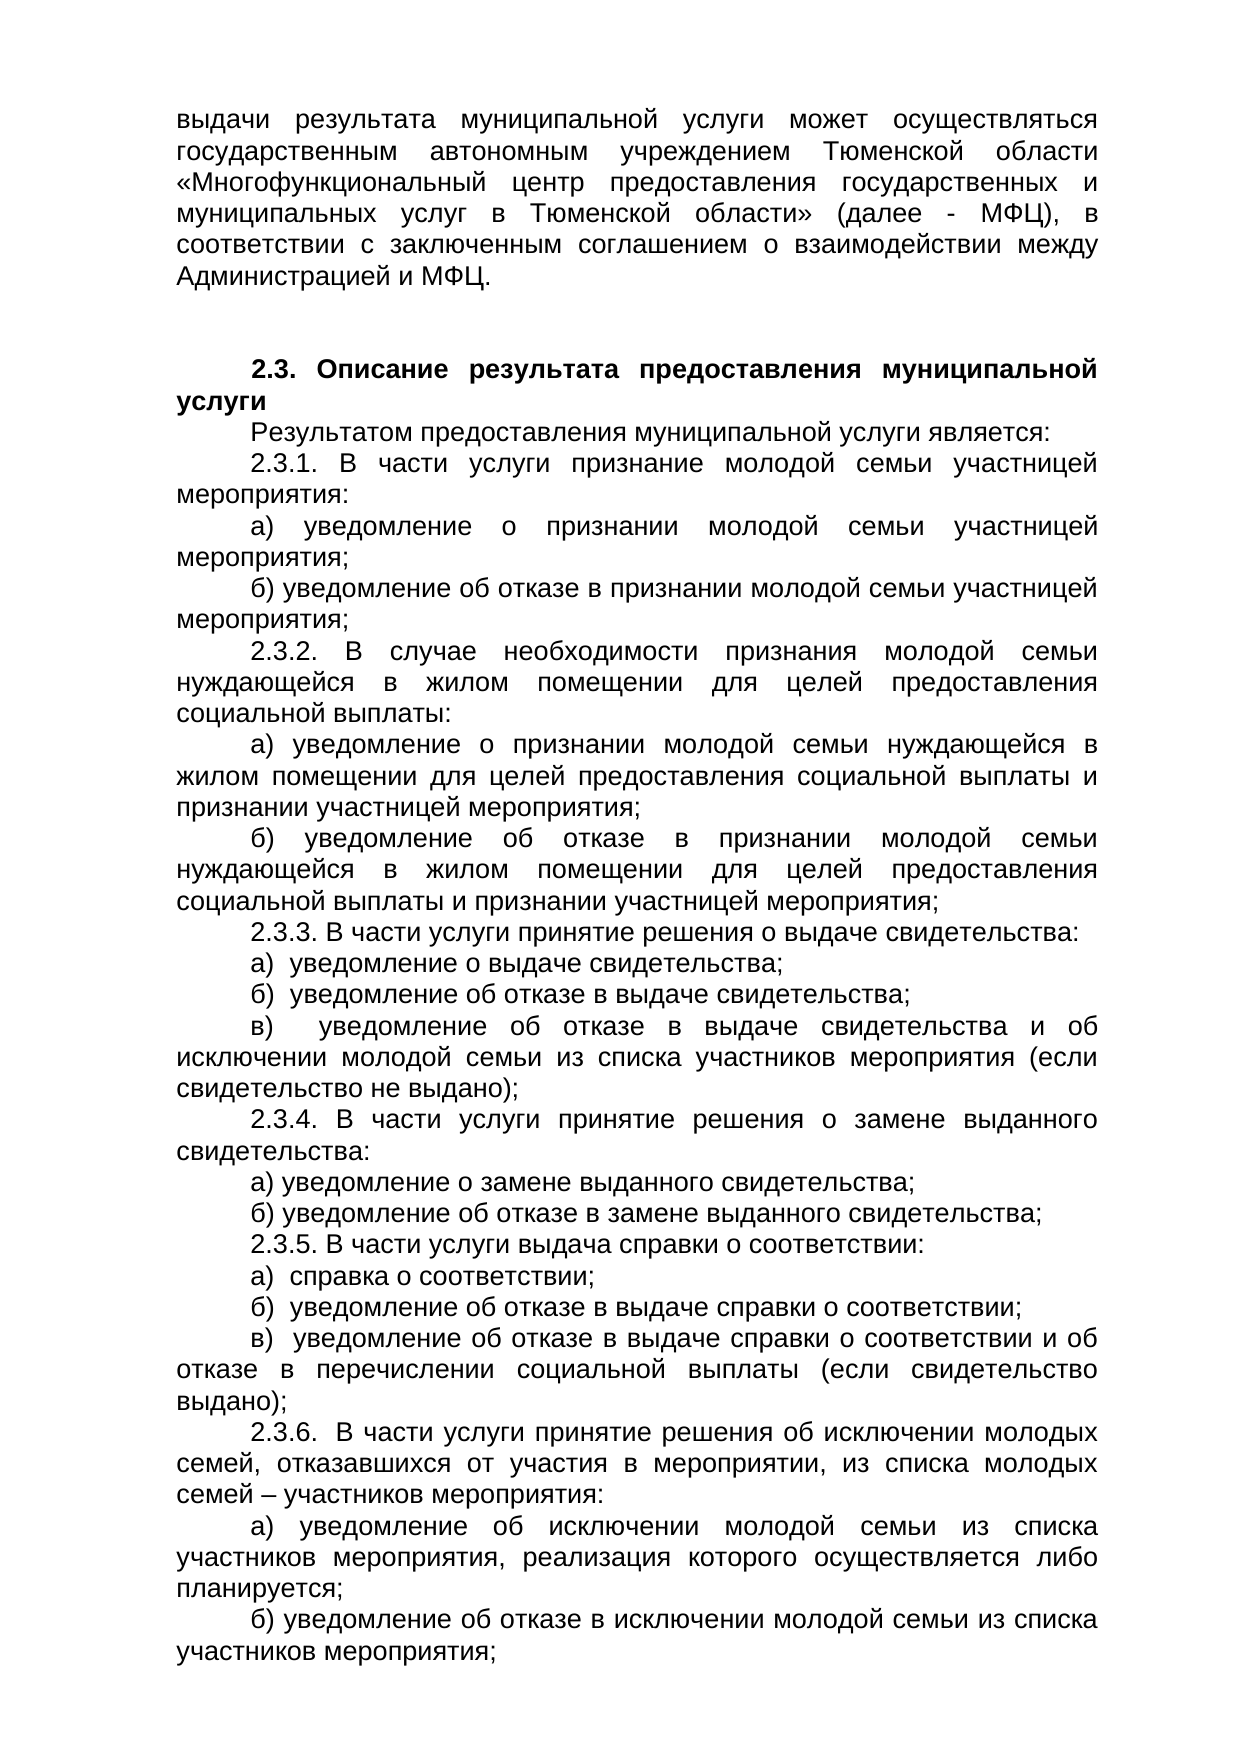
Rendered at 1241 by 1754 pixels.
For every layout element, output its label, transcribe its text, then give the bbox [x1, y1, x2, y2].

text в) уведомление об отказе в выдаче свидетельства и об исключении молодой семьи из списка участников мероприятия (если свидетельство не выдано); [176, 1009, 1099, 1103]
text 2.3.1. В части услуги признание молодой семьи участницей мероприятия: [176, 447, 1099, 509]
text б) уведомление об отказе в признании молодой семьи нуждающейся в жилом помещении для целей предоставления социальной выплаты и признании участницей мероприятия; [176, 822, 1099, 916]
text б) уведомление об отказе в замене выданного свидетельства; [176, 1197, 1099, 1228]
text а) уведомление о выдаче свидетельства; [176, 947, 1099, 978]
text выдачи результата муниципальной услуги может осуществляться государственным автономным учреждением Тюменской области «Многофункциональный центр предоставления государственных и муниципальных услуг в Тюменской области» (далее - МФЦ), в соответствии с заключенным соглашением о взаимодействии между Администрацией и МФЦ. [176, 103, 1099, 291]
text 2.3.3. В части услуги принятие решения о выдаче свидетельства: [176, 916, 1099, 947]
text б) уведомление об отказе в выдаче свидетельства; [176, 978, 1099, 1009]
text в) уведомление об отказе в выдаче справки о соответствии и об отказе в перечислении социальной выплаты (если свидетельство выдано); [176, 1322, 1099, 1416]
text а) уведомление о замене выданного свидетельства; [176, 1166, 1099, 1197]
text б) уведомление об отказе в выдаче справки о соответствии; [176, 1291, 1099, 1322]
text а) уведомление о признании молодой семьи участницей мероприятия; [176, 509, 1099, 572]
text 2.3.2. В случае необходимости признания молодой семьи нуждающейся в жилом помещении для целей предоставления социальной выплаты: [176, 634, 1099, 728]
text Результатом предоставления муниципальной услуги является: [176, 416, 1099, 447]
text 2.3. Описание результата предоставления муниципальной услуги [176, 353, 1099, 416]
text а) уведомление о признании молодой семьи нуждающейся в жилом помещении для целей предоставления социальной выплаты и признании участницей мероприятия; [176, 728, 1099, 822]
text 2.3.5. В части услуги выдача справки о соответствии: [176, 1228, 1099, 1259]
text 2.3.6. В части услуги принятие решения об исключении молодых семей, отказавшихся от участия в мероприятии, из списка молодых семей – участников мероприятия: [176, 1416, 1099, 1509]
text б) уведомление об отказе в признании молодой семьи участницей мероприятия; [176, 572, 1099, 634]
text а) справка о соответствии; [176, 1259, 1099, 1291]
text б) уведомление об отказе в исключении молодой семьи из списка участников мероприятия; [176, 1603, 1099, 1666]
text а) уведомление об исключении молодой семьи из списка участников мероприятия, реализация которого осуществляется либо планируется; [176, 1509, 1099, 1603]
text 2.3.4. В части услуги принятие решения о замене выданного свидетельства: [176, 1103, 1099, 1166]
